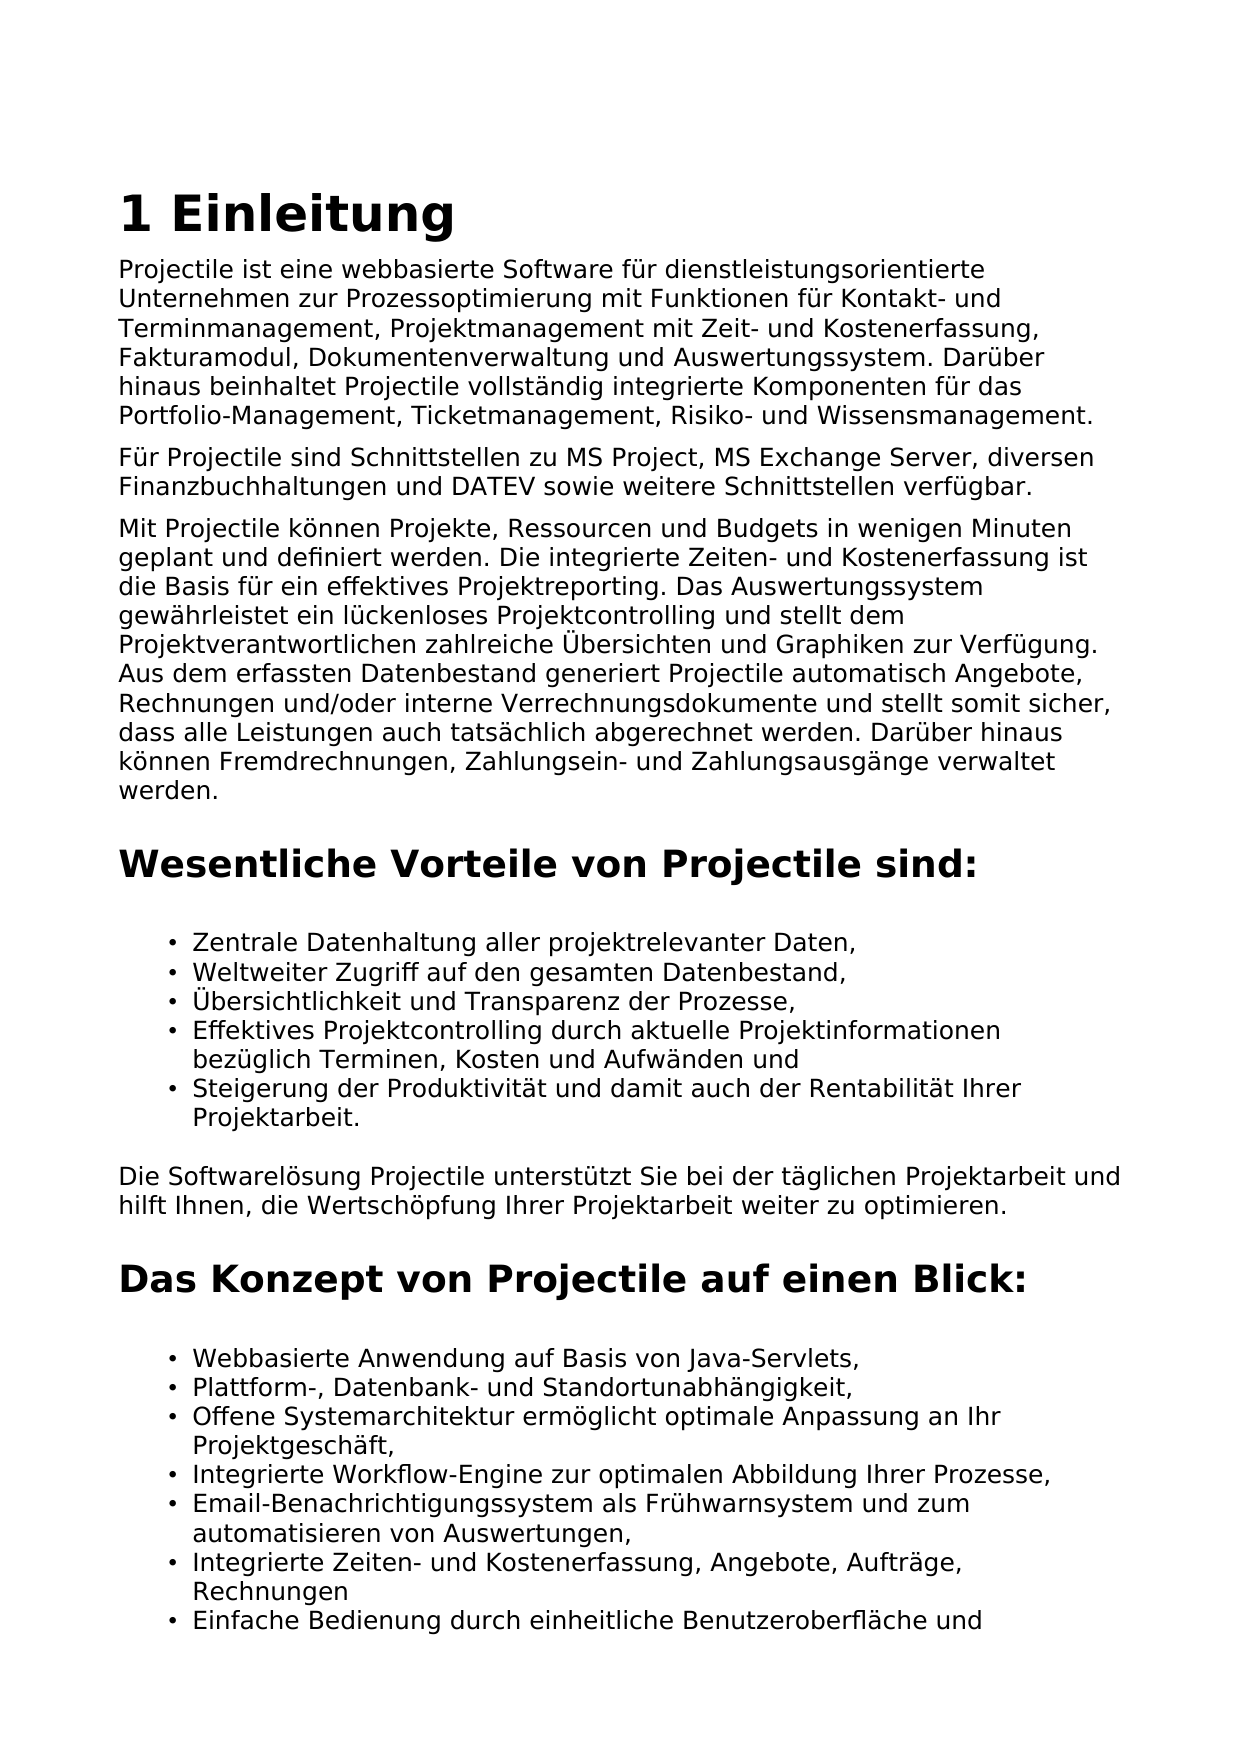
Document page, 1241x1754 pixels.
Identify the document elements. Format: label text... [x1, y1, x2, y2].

list Offene Systemarchitektur ermöglicht optimale Anpassung an Ihr Projektgeschäft, [177, 1402, 1122, 1460]
list Zentrale Datenhaltung aller projektrelevanter Daten, [177, 929, 1122, 958]
subtitle Das Konzept von Projectile auf einen Blick: [118, 1258, 1122, 1302]
list Effektives Projektcontrolling durch aktuelle Projektinformationen bezüglich Terminen, Kosten und Aufwänden und [177, 1016, 1122, 1074]
list Webbasierte Anwendung auf Basis von Java-Servlets, [177, 1344, 1122, 1373]
text Mit Projectile können Projekte, Ressourcen und Budgets in wenigen Minuten geplant und definiert werden. Die integrierte Zeiten- und Kostenerfassung ist die Basis für ein effektives Projektreporting. Das Auswertungssystem gewährleistet ein lückenloses Projektcontrolling und stellt dem Projektverantwortlichen zahlreiche Übersichten und Graphiken zur Verfügung. Aus dem erfassten Datenbestand generiert Projectile automatisch Angebote, Rechnungen und/oder interne Verrechnungsdokumente und stellt somit sicher, dass alle Leistungen auch tatsächlich abgerechnet werden. Darüber hinaus können Fremdrechnungen, Zahlungsein- und Zahlungsausgänge verwaltet werden. [118, 514, 1122, 806]
subtitle 1 Einleitung [118, 185, 1122, 243]
list Plattform-, Datenbank- und Standortunabhängigkeit, [177, 1373, 1122, 1402]
list Steigerung der Produktivität und damit auch der Rentabilität Ihrer Projektarbeit. [177, 1074, 1122, 1133]
text Die Softwarelösung Projectile unterstützt Sie bei der täglichen Projektarbeit und hilft Ihnen, die Wertschöpfung Ihrer Projektarbeit weiter zu optimieren. [118, 1162, 1122, 1221]
list Weltweiter Zugriff auf den gesamten Datenbestand, [177, 958, 1122, 987]
list Email-Benachrichtigungssystem als Frühwarnsystem und zum automatisieren von Auswertungen, [177, 1489, 1122, 1548]
text Für Projectile sind Schnittstellen zu MS Project, MS Exchange Server, diversen Finanzbuchhaltungen und DATEV sowie weitere Schnittstellen verfügbar. [118, 443, 1122, 501]
list Integrierte Zeiten- und Kostenerfassung, Angebote, Aufträge, Rechnungen [177, 1548, 1122, 1606]
list Integrierte Workflow-Engine zur optimalen Abbildung Ihrer Prozesse, [177, 1460, 1122, 1489]
list Übersichtlichkeit und Transparenz der Prozesse, [177, 987, 1122, 1016]
text Projectile ist eine webbasierte Software für dienstleistungsorientierte Unternehmen zur Prozessoptimierung mit Funktionen für Kontakt- und Terminmanagement, Projektmanagement mit Zeit- und Kostenerfassung, Fakturamodul, Dokumentenverwaltung und Auswertungs­system. Darüber hinaus beinhaltet Projectile vollständig integrierte Komponenten für das Portfolio-Management, Ticketmanagement, Risiko- und Wissensmanagement. [118, 256, 1122, 431]
list Einfache Bedienung durch einheitliche Benutzeroberfläche und [177, 1606, 1122, 1635]
subtitle Wesentliche Vorteile von Projectile sind: [118, 843, 1122, 887]
